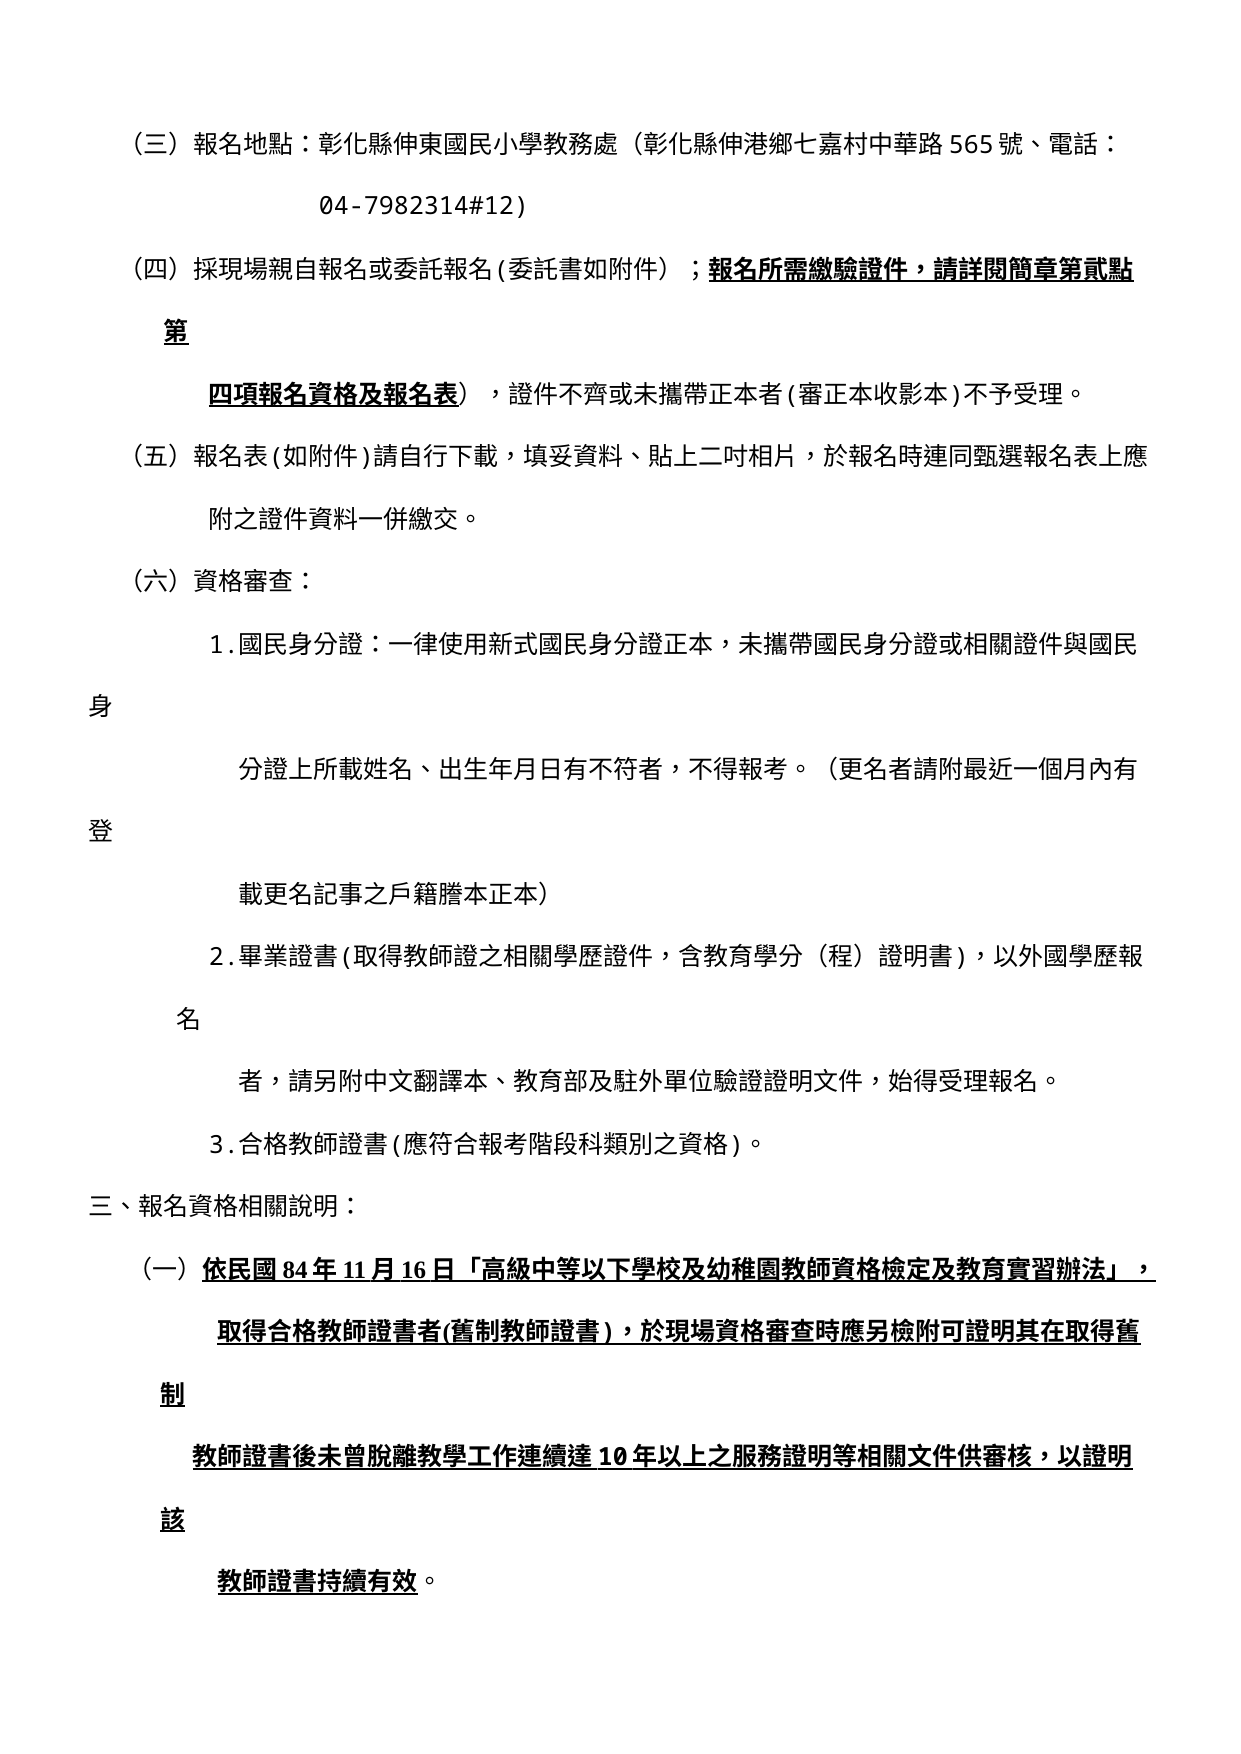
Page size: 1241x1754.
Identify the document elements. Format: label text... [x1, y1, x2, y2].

text （四）採現場親自報名或委託報名(委託書如附件）；報名所需繳驗證件，請詳閱簡章第貮點第 [89, 226, 1152, 351]
text 2.畢業證書(取得教師證之相關學歷證件，含教育學分（程）證明書)，以外國學歷報名 [89, 913, 1152, 1038]
text 附之證件資料一併繳交。 [89, 476, 1152, 538]
text （三）報名地點：彰化縣伸東國民小學教務處（彰化縣伸港鄉七嘉村中華路565號、電話： [89, 101, 1152, 163]
text （六）資格審查： [89, 538, 1152, 601]
text （五）報名表(如附件)請自行下載，填妥資料、貼上二吋相片，於報名時連同甄選報名表上應 [89, 413, 1152, 476]
text 載更名記事之戶籍謄本正本） [89, 851, 1152, 913]
text 三、報名資格相關說明： [89, 1163, 1152, 1226]
text 者，請另附中文翻譯本、教育部及駐外單位驗證證明文件，始得受理報名。 [89, 1038, 1152, 1101]
text 04-7982314#12) [89, 163, 1152, 226]
text 教師證書後未曾脫離教學工作連續達10年以上之服務證明等相關文件供審核，以證明該 [97, 1413, 1152, 1538]
text 分證上所載姓名、出生年月日有不符者，不得報考。（更名者請附最近一個月內有登 [89, 726, 1152, 851]
text 取得合格教師證書者(舊制教師證書)，於現場資格審查時應另檢附可證明其在取得舊制 [97, 1288, 1152, 1413]
text 1.國民身分證：一律使用新式國民身分證正本，未攜帶國民身分證或相關證件與國民身 [89, 601, 1152, 726]
text 四項報名資格及報名表），證件不齊或未攜帶正本者(審正本收影本)不予受理。 [89, 351, 1152, 413]
text 教師證書持續有效。 [97, 1538, 1152, 1601]
text （一）依民國84年11月16日「高級中等以下學校及幼稚園教師資格檢定及教育實習辦法」， [97, 1226, 1152, 1288]
text 3.合格教師證書(應符合報考階段科類別之資格)。 [89, 1101, 1152, 1163]
